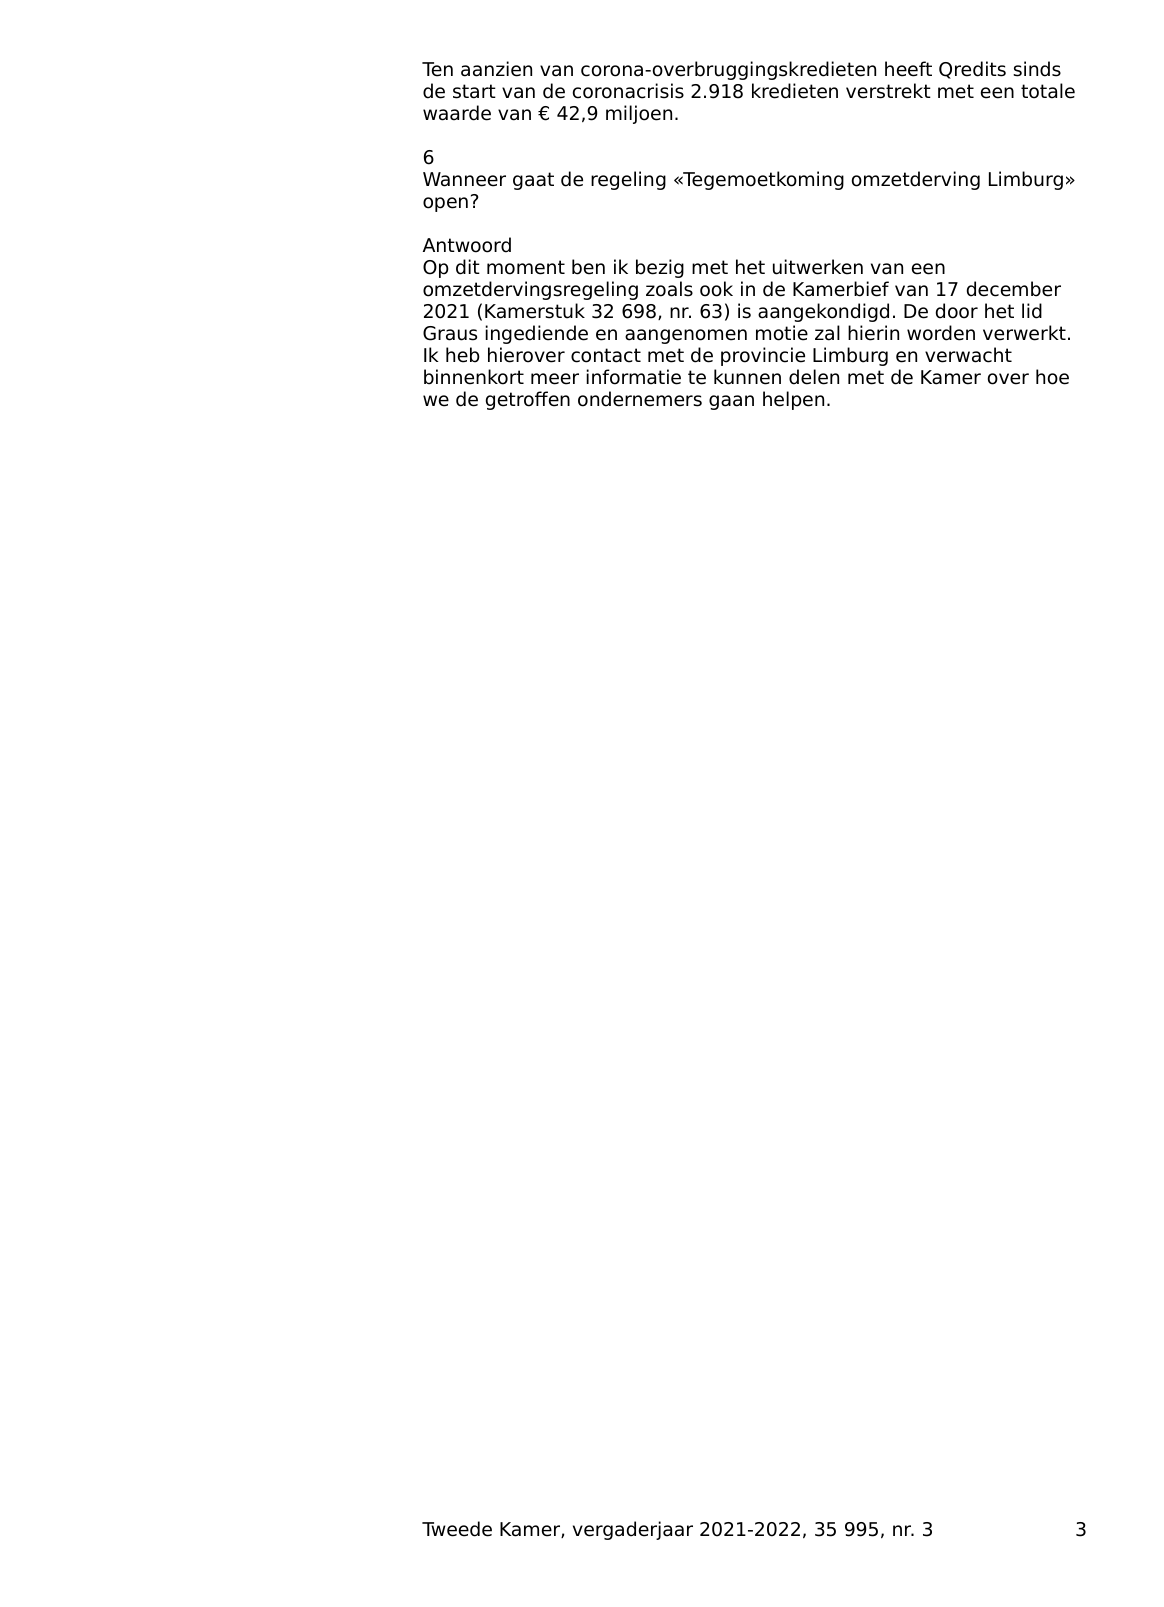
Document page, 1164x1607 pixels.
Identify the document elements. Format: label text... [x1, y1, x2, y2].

text Antwoord [422, 235, 1087, 257]
text Wanneer gaat de regeling «Tegemoetkoming omzetderving Limburg» open? [422, 169, 1087, 213]
text Ten aanzien van corona-overbruggingskredieten heeft Qredits sinds de start van de coronacrisis 2.918 kredieten verstrekt met een totale waarde van € 42,9 miljoen. [422, 59, 1087, 125]
text Op dit moment ben ik bezig met het uitwerken van een omzetdervingsregeling zoals ook in de Kamerbief van 17 december 2021 (Kamerstuk 32 698, nr. 63) is aangekondigd. De door het lid Graus ingediende en aangenomen motie zal hierin worden verwerkt. Ik heb hierover contact met de provincie Limburg en verwacht binnenkort meer informatie te kunnen delen met de Kamer over hoe we de getroffen ondernemers gaan helpen. [422, 257, 1087, 411]
text 6 [422, 147, 1087, 169]
